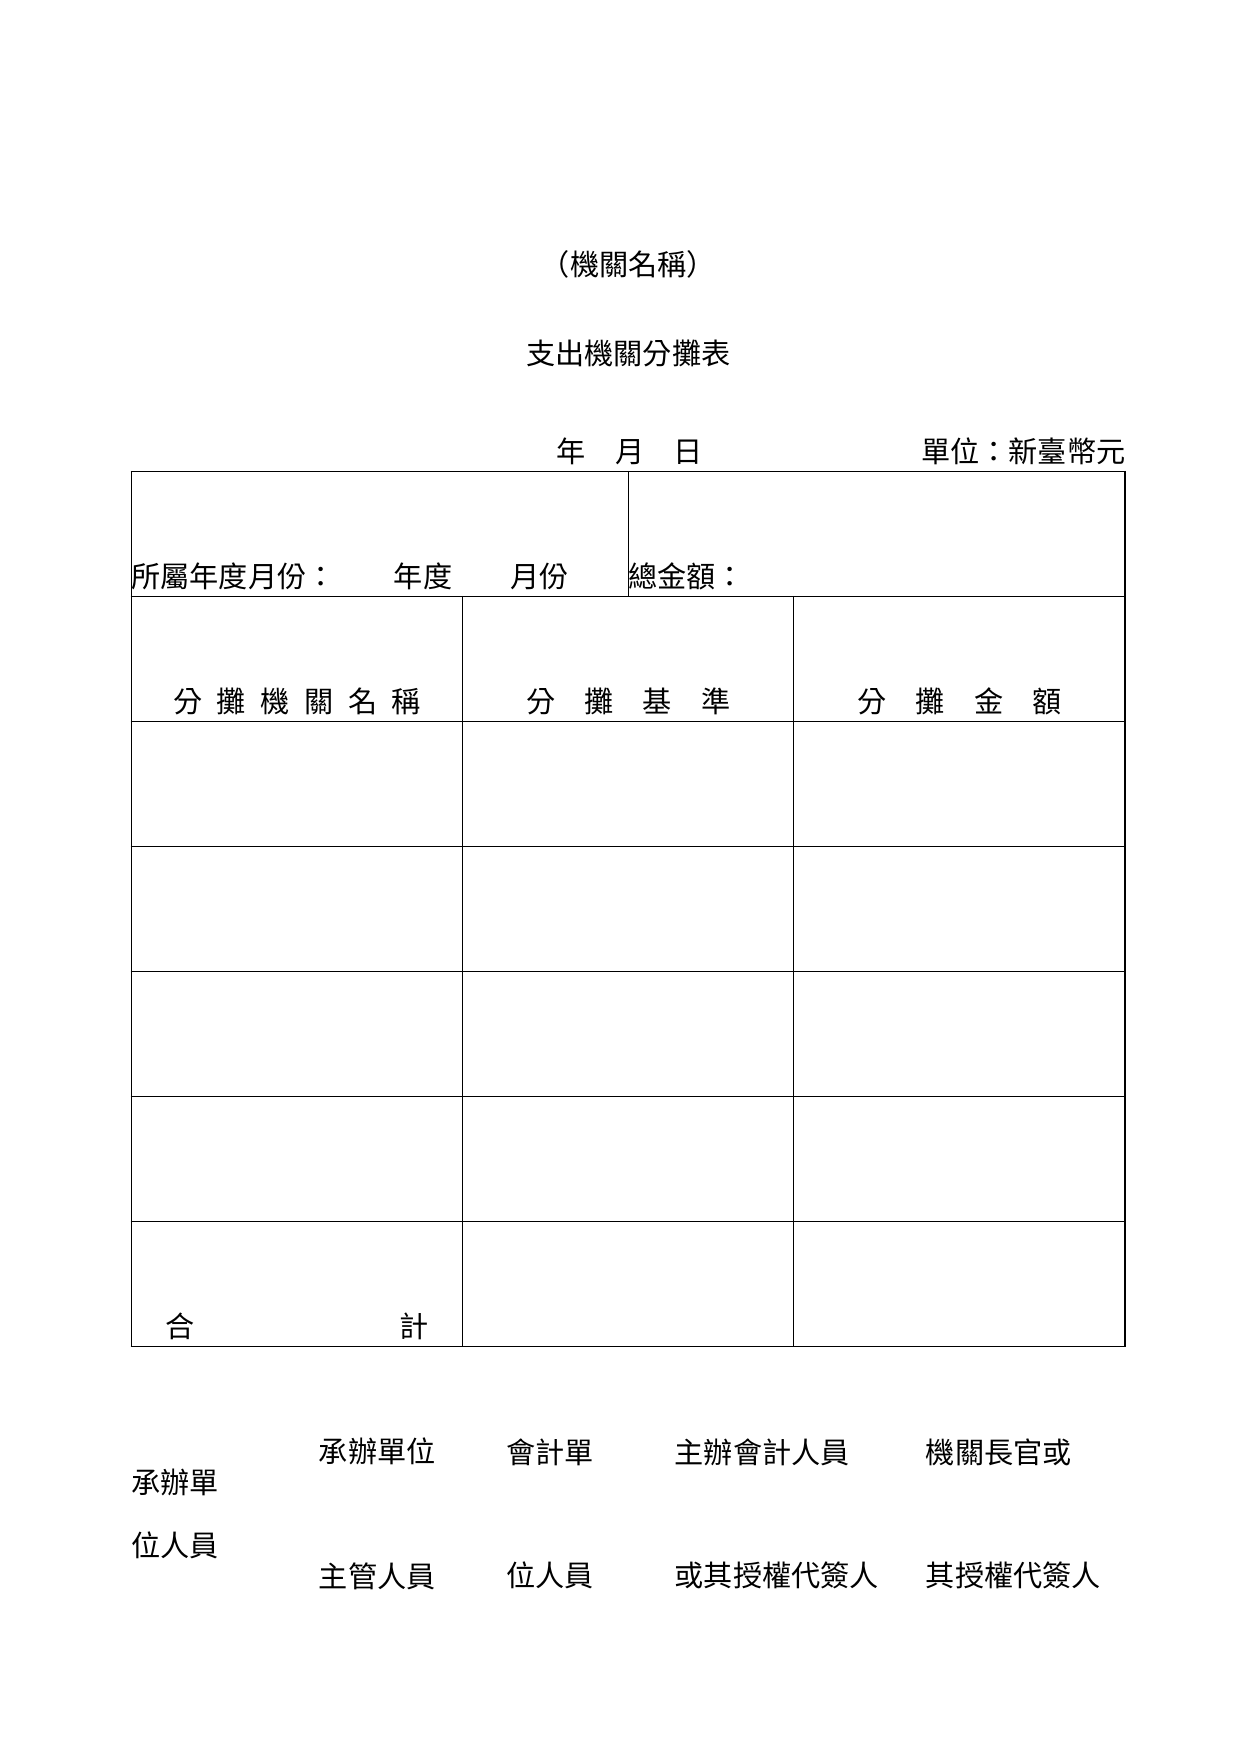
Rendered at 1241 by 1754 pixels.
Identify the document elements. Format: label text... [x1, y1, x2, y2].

table_cell [794, 1222, 1124, 1346]
table_cell 承辦單位 主管人員 [319, 1347, 506, 1596]
table_header （機關名稱） 支出機關分攤表 年 月 日 單位：新臺幣元 [131, 221, 1125, 471]
table_cell [463, 1097, 793, 1221]
table_cell [463, 972, 793, 1096]
table_cell [463, 847, 793, 971]
table_cell [132, 722, 462, 846]
table_cell [794, 1097, 1124, 1221]
table_cell 分 攤 基 準 [463, 597, 793, 721]
table_cell [132, 972, 462, 1096]
table_cell [132, 847, 462, 971]
table_cell [463, 1222, 793, 1346]
table_cell [132, 1097, 462, 1221]
table_cell 總金額： [629, 472, 1124, 596]
table_cell 機關長官或 其授權代簽人 [926, 1347, 1125, 1596]
table_cell 會計單 位人員 [506, 1347, 674, 1596]
table_cell [794, 847, 1124, 971]
table_cell [794, 722, 1124, 846]
table_cell 分 攤 金 額 [794, 597, 1124, 721]
table_cell [463, 722, 793, 846]
table_cell 所屬年度月份： 年度 月份 [132, 472, 628, 596]
table_cell 合 計 [132, 1222, 462, 1346]
table_cell 主辦會計人員 或其授權代簽人 [675, 1347, 926, 1596]
table_cell 承辦單 位人員 [131, 1347, 319, 1596]
table_cell 分 攤 機 關 名 稱 [132, 597, 462, 721]
table_cell [794, 972, 1124, 1096]
